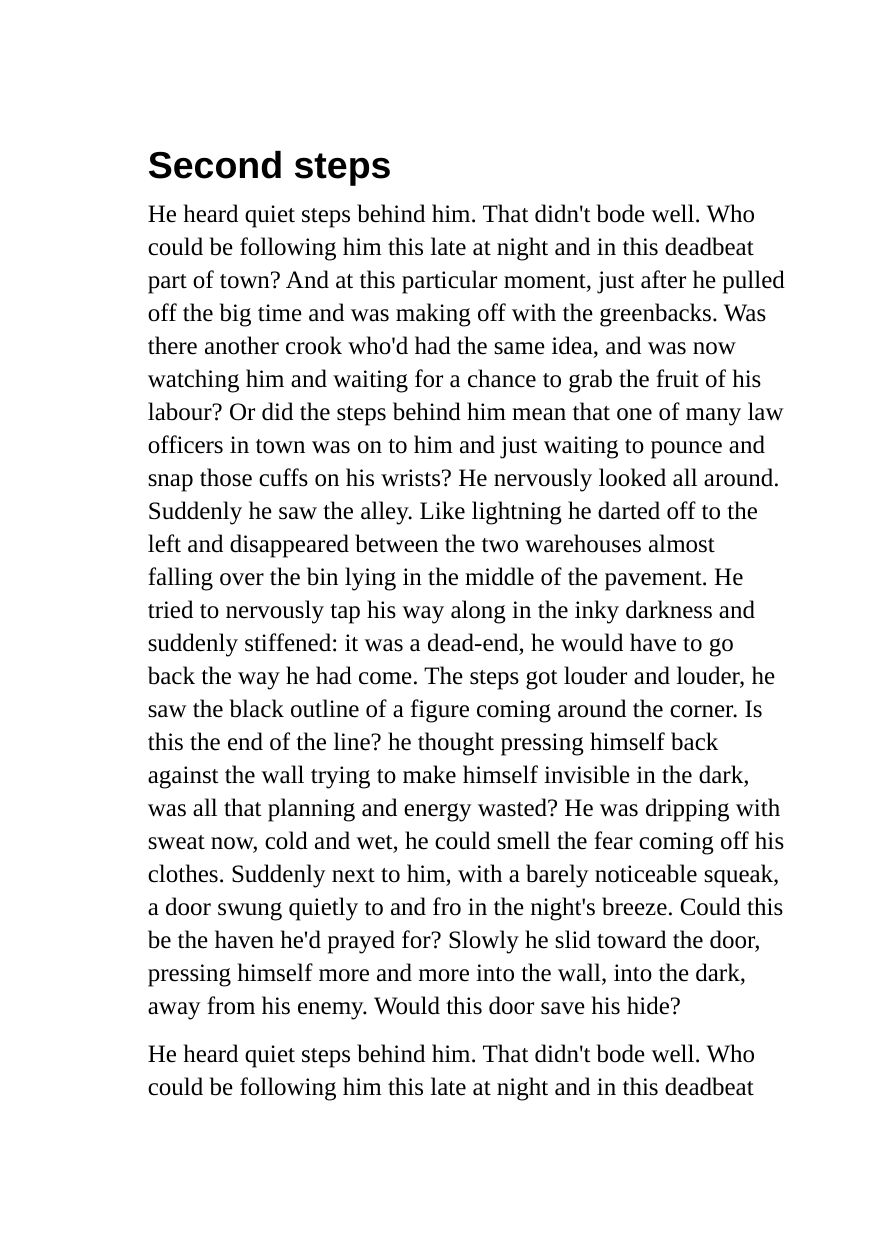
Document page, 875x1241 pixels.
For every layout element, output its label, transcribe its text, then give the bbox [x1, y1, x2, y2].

text He heard quiet steps behind him. That didn't bode well. Who could be following him this late at night and in this deadbeat [148, 1039, 786, 1101]
text He heard quiet steps behind him. That didn't bode well. Who could be following him this late at night and in this deadbeat part of town? And at this particular moment, just after he pulled off the big time and was making off with the greenbacks. Was there another crook who'd had the same idea, and was now watching him and waiting for a chance to grab the fruit of his labour? Or did the steps behind him mean that one of many law officers in town was on to him and just waiting to pounce and snap those cuffs on his wrists? He nervously looked all around. Suddenly he saw the alley. Like lightning he darted off to the left and disappeared between the two warehouses almost falling over the bin lying in the middle of the pavement. He tried to nervously tap his way along in the inky darkness and suddenly stiffened: it was a dead-end, he would have to go back the way he had come. The steps got louder and louder, he saw the black outline of a figure coming around the corner. Is this the end of the line? he thought pressing himself back against the wall trying to make himself invisible in the dark, was all that planning and energy wasted? He was dripping with sweat now, cold and wet, he could smell the fear coming off his clothes. Suddenly next to him, with a barely noticeable squeak, a door swung quietly to and fro in the night's breeze. Could this be the haven he'd prayed for? Slowly he slid toward the door, pressing himself more and more into the wall, into the dark, away from his enemy. Would this door save his hide? [148, 199, 786, 1020]
subtitle Second steps [148, 143, 786, 186]
